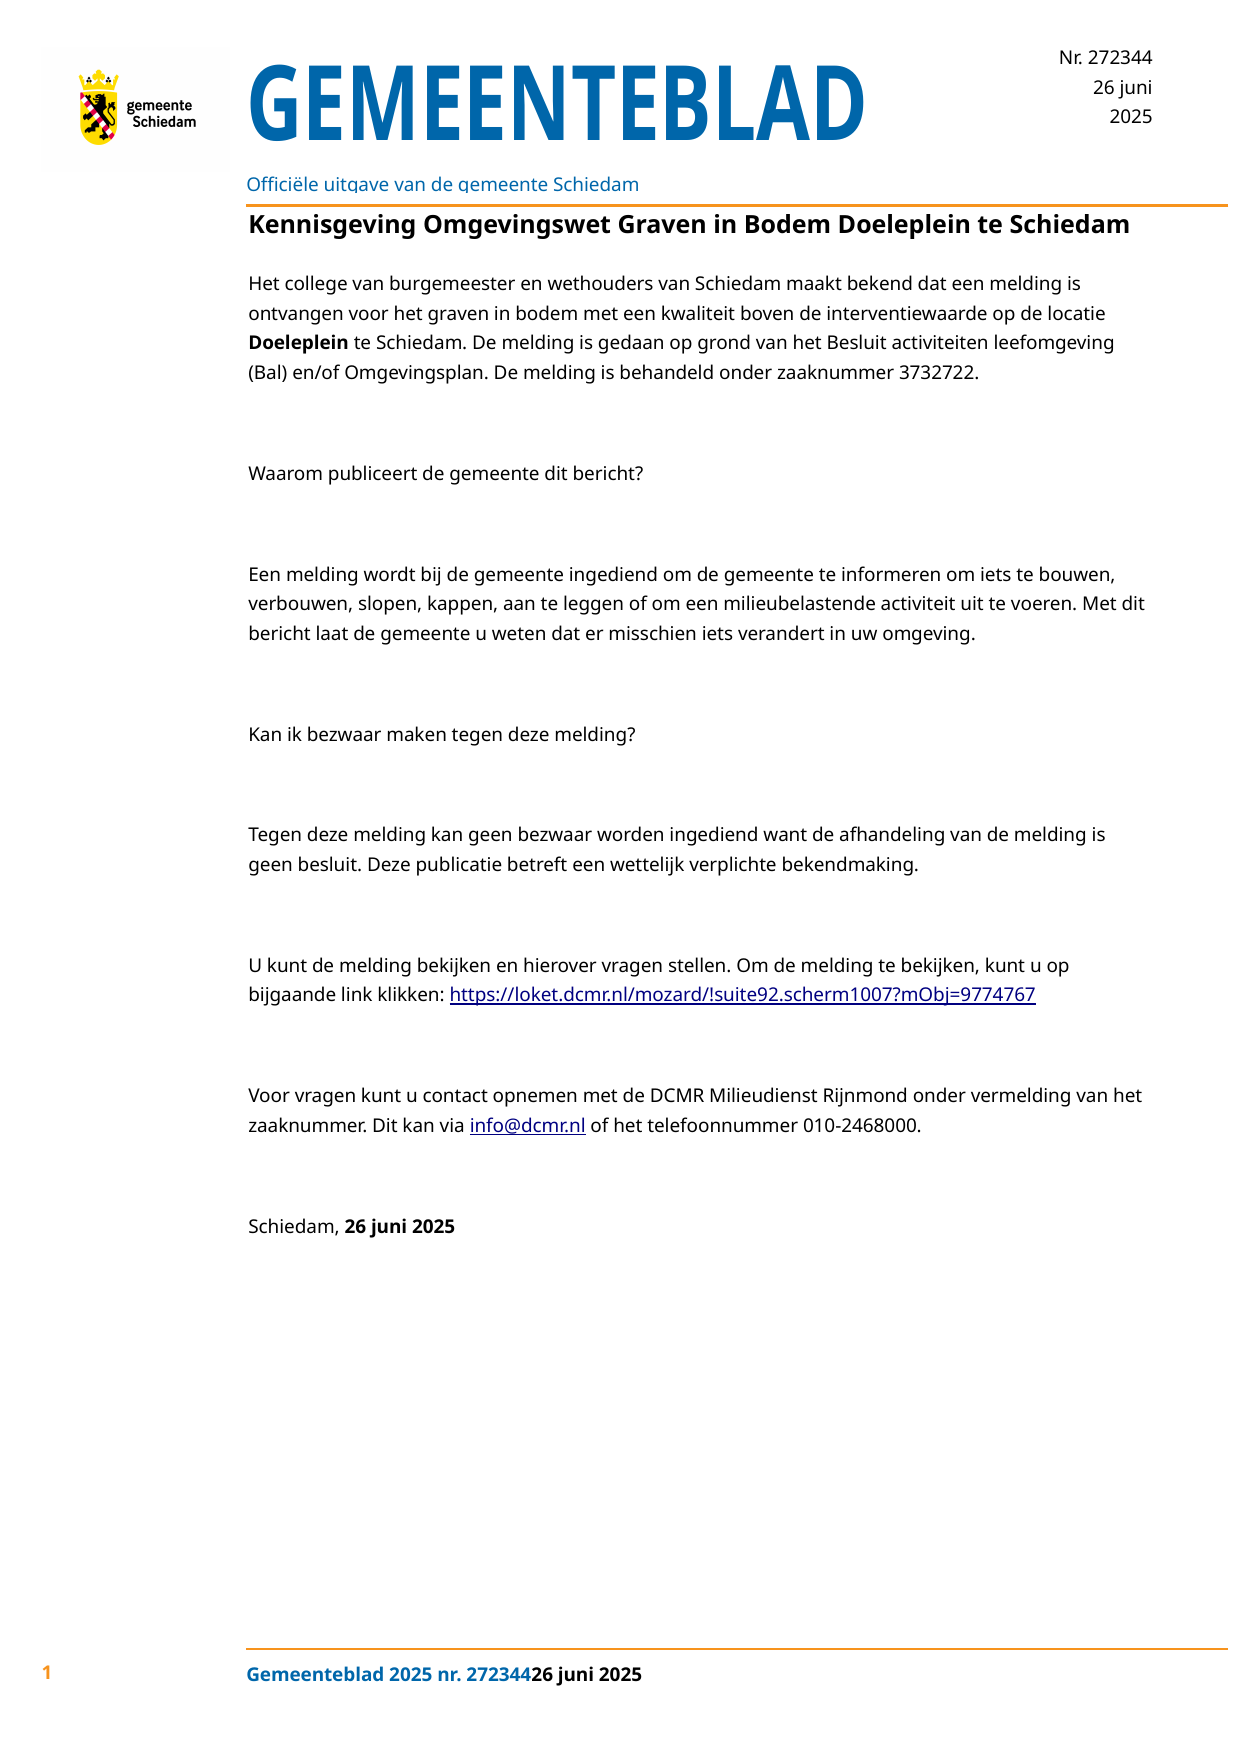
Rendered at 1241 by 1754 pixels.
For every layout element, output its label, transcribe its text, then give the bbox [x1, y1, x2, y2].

picture [41, 47, 231, 172]
text Schiedam, 26 juni 2025 [248, 1213, 1152, 1238]
text Een melding wordt bij de gemeente ingediend om de gemeente te informeren om iets te bouwen, verbouwen, slopen, kappen, aan te leggen of om een milieubelastende activiteit uit te voeren. Met dit bericht laat de gemeente u weten dat er misschien iets verandert in uw omgeving. [248, 561, 1152, 646]
text U kunt de melding bekijken en hierover vragen stellen. Om de melding te bekijken, kunt u op bijgaande link klikken: https://loket.dcmr.nl/mozard/!suite92.scherm1007?mObj=9774767 [248, 952, 1152, 1007]
text Kennisgeving Omgevingswet Graven in Bodem Doeleplein te Schiedam [248, 207, 1152, 241]
text Tegen deze melding kan geen bezwaar worden ingediend want de afhandeling van de melding is geen besluit. Deze publicatie betreft een wettelijk verplichte bekendmaking. [248, 822, 1152, 877]
text Voor vragen kunt u contact opnemen met de DCMR Milieudienst Rijnmond onder vermelding van het zaaknummer. Dit kan via info@dcmr.nl of het telefoonnummer 010-2468000. [248, 1082, 1152, 1138]
text Het college van burgemeester en wethouders van Schiedam maakt bekend dat een melding is ontvangen voor het graven in bodem met een kwaliteit boven de interventiewaarde op de locatie Doeleplein te Schiedam. De melding is gedaan op grond van het Besluit activiteiten leefomgeving (Bal) en/of Omgevingsplan. De melding is behandeld onder zaaknummer 3732722. [248, 270, 1152, 385]
text Waarom publiceert de gemeente dit bericht? [248, 460, 1152, 486]
text Kan ik bezwaar maken tegen deze melding? [248, 721, 1152, 746]
